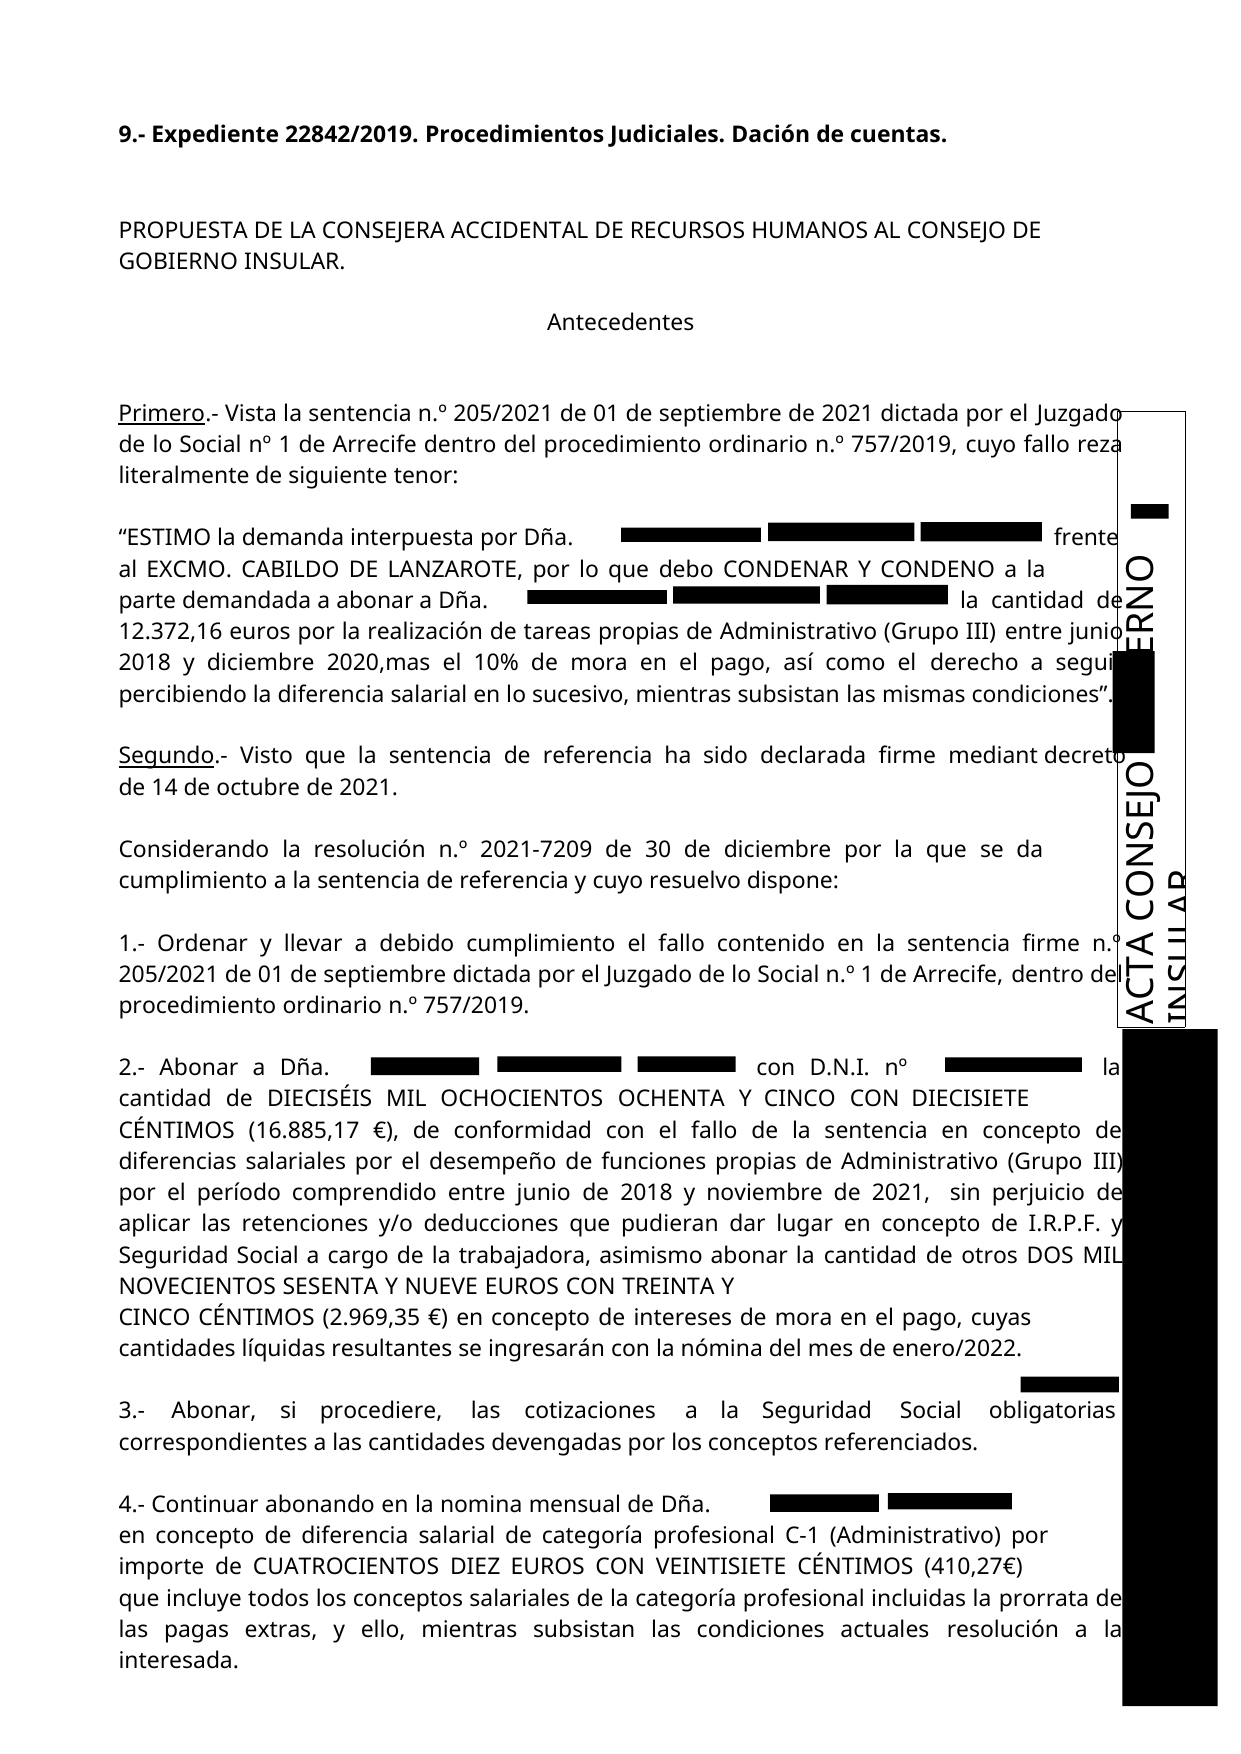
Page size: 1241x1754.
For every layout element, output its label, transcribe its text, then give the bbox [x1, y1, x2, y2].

text 4.- Continuar abonando en la nomina mensual de Dña. [118, 1488, 1134, 1519]
text Antecedentes [415, 306, 826, 337]
text que incluye todos los conceptos salariales de la categoría profesional incluidas la prorrata de las pagas extras, y ello, mientras subsistan las condiciones actuales resolución a la interesada. [118, 1581, 1122, 1675]
subtitle 9.- Expediente 22842/2019. Procedimientos Judiciales. Dación de cuentas. [118, 118, 1134, 149]
text PROPUESTA DE LA CONSEJERA ACCIDENTAL DE RECURSOS HUMANOS AL CONSEJO DE GOBIERNO INSULAR. [118, 214, 1101, 276]
text Segundo.- Visto que la sentencia de referencia ha sido declarada firme mediant decreto de 14 de octubre de 2021. [118, 739, 1134, 802]
text CÉNTIMOS (16.885,17 €), de conformidad con el fallo de la sentencia en concepto de diferencias salariales por el desempeño de funciones propias de Administrativo (Grupo III) por el período comprendido entre junio de 2018 y noviembre de 2021, sin perjuicio de aplicar las retenciones y/o deducciones que pudieran dar lugar en concepto de I.R.P.F. y Seguridad Social a cargo de la trabajadora, asimismo abonar la cantidad de otros DOS MIL NOVECIENTOS SESENTA Y NUEVE EUROS CON TREINTA Y [118, 1114, 1123, 1301]
text 3.- Abonar, si procediere, las cotizaciones a la Seguridad Social obligatorias correspondientes a las cantidades devengadas por los conceptos referenciados. [118, 1394, 1123, 1457]
text CINCO CÉNTIMOS (2.969,35 €) en concepto de intereses de mora en el pago, cuyas cantidades líquidas resultantes se ingresarán con la nómina del mes de enero/2022. [118, 1301, 1134, 1364]
text ACTA CONSEJO GOBIERNO INSULAR [1118, 414, 1183, 1027]
text Considerando la resolución n.º 2021-7209 de 30 de diciembre por la que se da cumplimiento a la sentencia de referencia y cuyo resuelvo dispone: [118, 833, 1134, 896]
text Primero.- Vista la sentencia n.º 205/2021 de 01 de septiembre de 2021 dictada por el Juzgado de lo Social nº 1 de Arrecife dentro del procedimiento ordinario n.º 757/2019, cuyo fallo reza literalmente de siguiente tenor: [118, 397, 1123, 490]
text “ESTIMO la demanda interpuesta por Dña. frente al EXCMO. CABILDO DE LANZAROTE, por lo que debo CONDENAR Y CONDENO a la [118, 521, 1123, 584]
text en concepto de diferencia salarial de categoría profesional C-1 (Administrativo) por importe de CUATROCIENTOS DIEZ EUROS CON VEINTISIETE CÉNTIMOS (410,27€) [118, 1519, 1134, 1581]
text 2.- Abonar a Dña. con D.N.I. nº la cantidad de DIECISÉIS MIL OCHOCIENTOS OCHENTA Y CINCO CON DIECISIETE [118, 1051, 1123, 1114]
text 1.- Ordenar y llevar a debido cumplimiento el fallo contenido en la sentencia firme n.º 205/2021 de 01 de septiembre dictada por el Juzgado de lo Social n.º 1 de Arrecife, dentro del procedimiento ordinario n.º 757/2019. [118, 926, 1123, 1020]
text parte demandada a abonar a Dña. la cantidad de 12.372,16 euros por la realización de tareas propias de Administrativo (Grupo III) entre junio 2018 y diciembre 2020,mas el 10% de mora en el pago, así como el derecho a seguir percibiendo la diferencia salarial en lo sucesivo, mientras subsistan las mismas condiciones”. [118, 584, 1123, 709]
